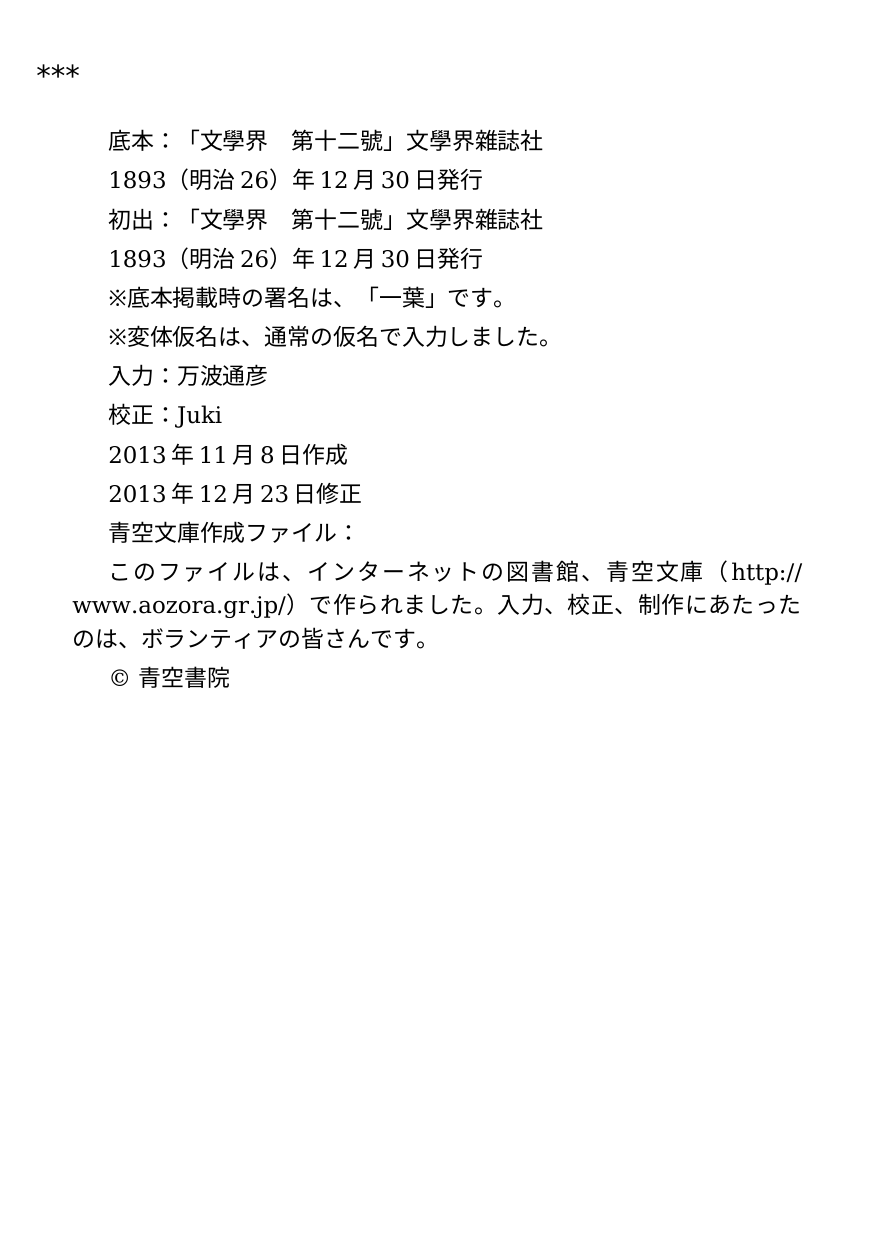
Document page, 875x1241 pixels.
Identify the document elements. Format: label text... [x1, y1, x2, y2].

text 校正：Juki [72, 397, 802, 431]
text ※変体仮名は、通常の仮名で入力しました。 [72, 319, 802, 352]
subtitle *** [36, 60, 838, 94]
text ※底本掲載時の署名は、「一葉」です。 [72, 280, 802, 313]
text 1893（明治26）年12月30日発行 [72, 241, 802, 274]
text 2013年11月8日作成 [72, 437, 802, 470]
text 入力：万波通彦 [72, 358, 802, 391]
text © 青空書院 [72, 660, 802, 693]
text 底本：「文學界 第十二號」文學界雜誌社 [72, 123, 802, 156]
text このファイルは、インターネットの図書館、青空文庫（http://www.aozora.gr.jp/）で作られました。入力、校正、制作にあたったのは、ボランティアの皆さんです。 [72, 554, 802, 654]
text 初出：「文學界 第十二號」文學界雜誌社 [72, 202, 802, 235]
text 1893（明治26）年12月30日発行 [72, 162, 802, 196]
text 2013年12月23日修正 [72, 476, 802, 509]
text 青空文庫作成ファイル： [72, 515, 802, 548]
